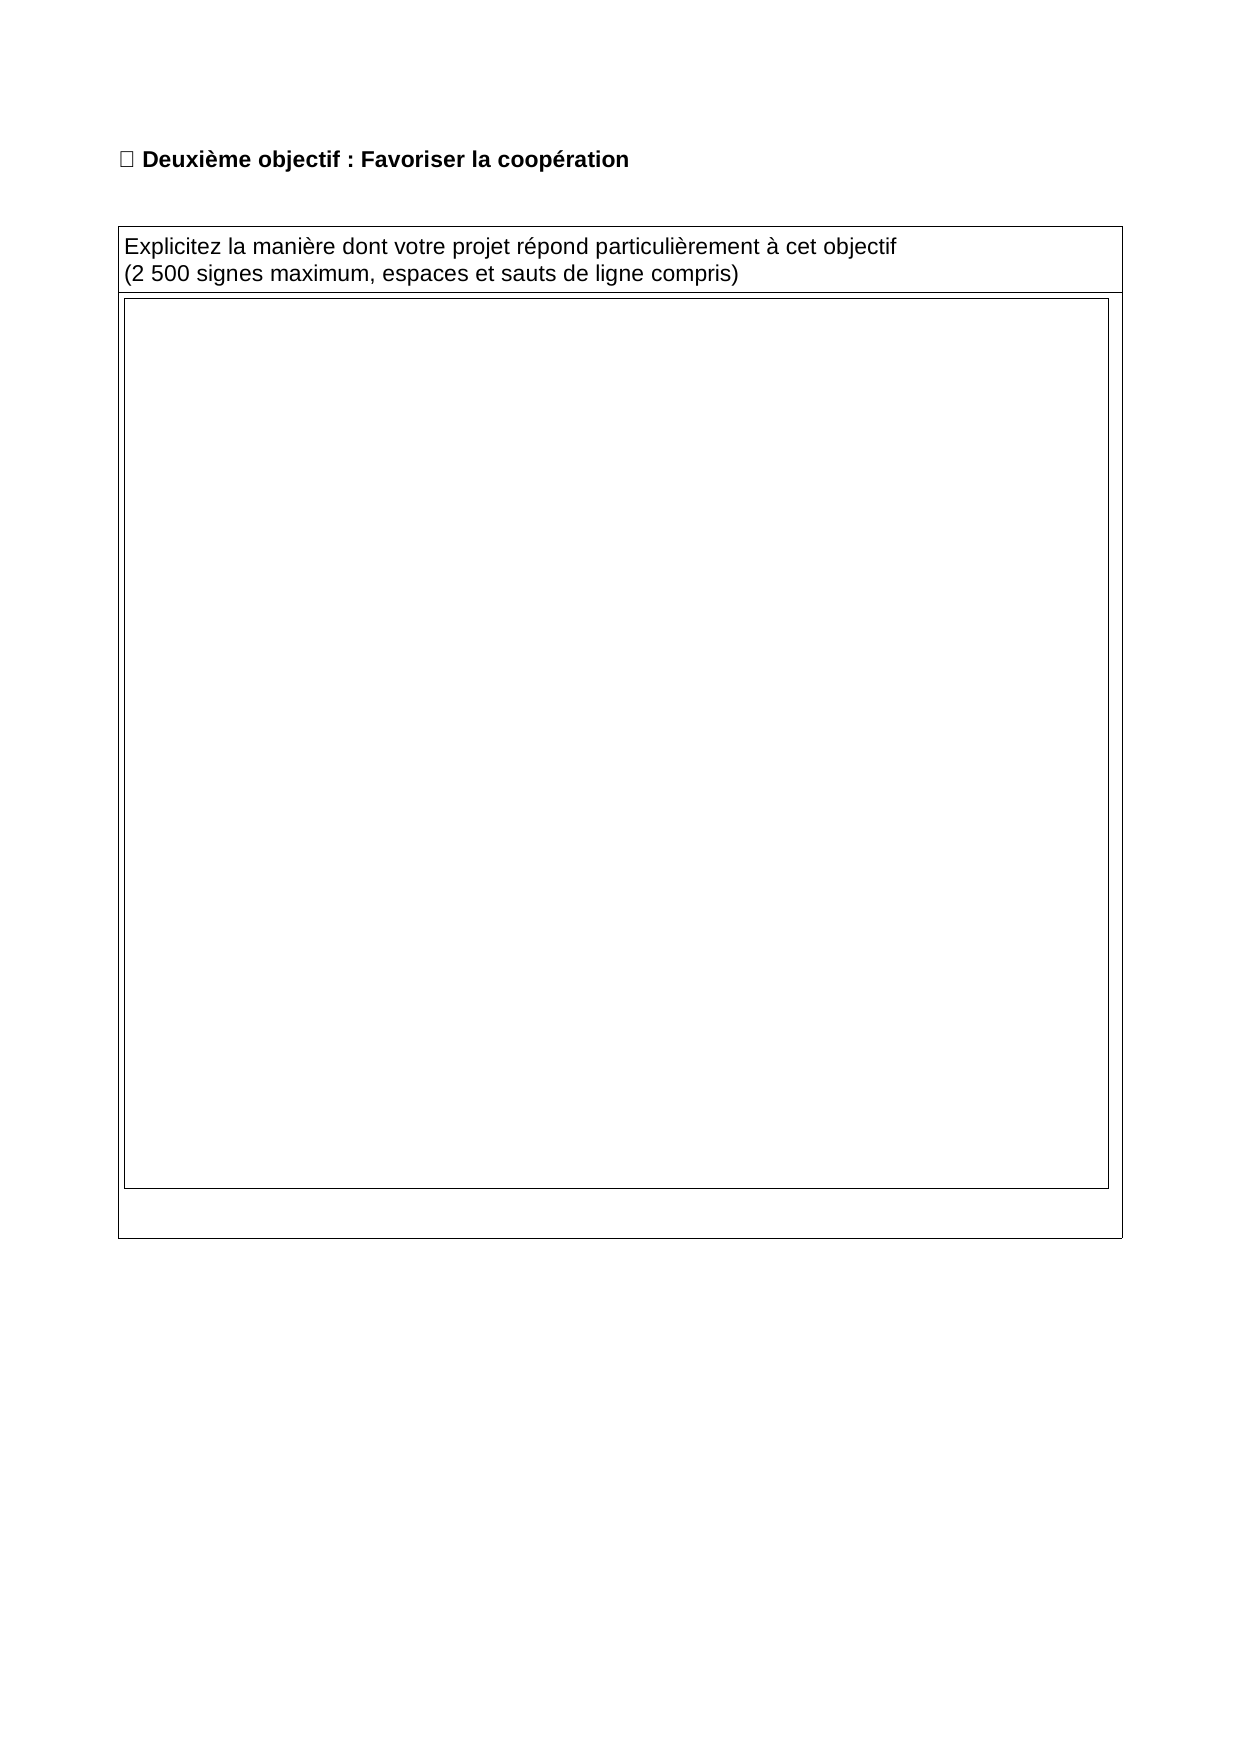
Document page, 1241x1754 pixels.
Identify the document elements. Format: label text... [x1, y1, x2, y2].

text  Deuxième objectif : Favoriser la coopération [118, 118, 1122, 172]
table_header Explicitez la manière dont votre projet répond particulièrement à cet objectif (2 500 signes maximum, espaces et sauts de ligne compris) [119, 227, 1122, 292]
table_cell [119, 293, 1122, 1237]
